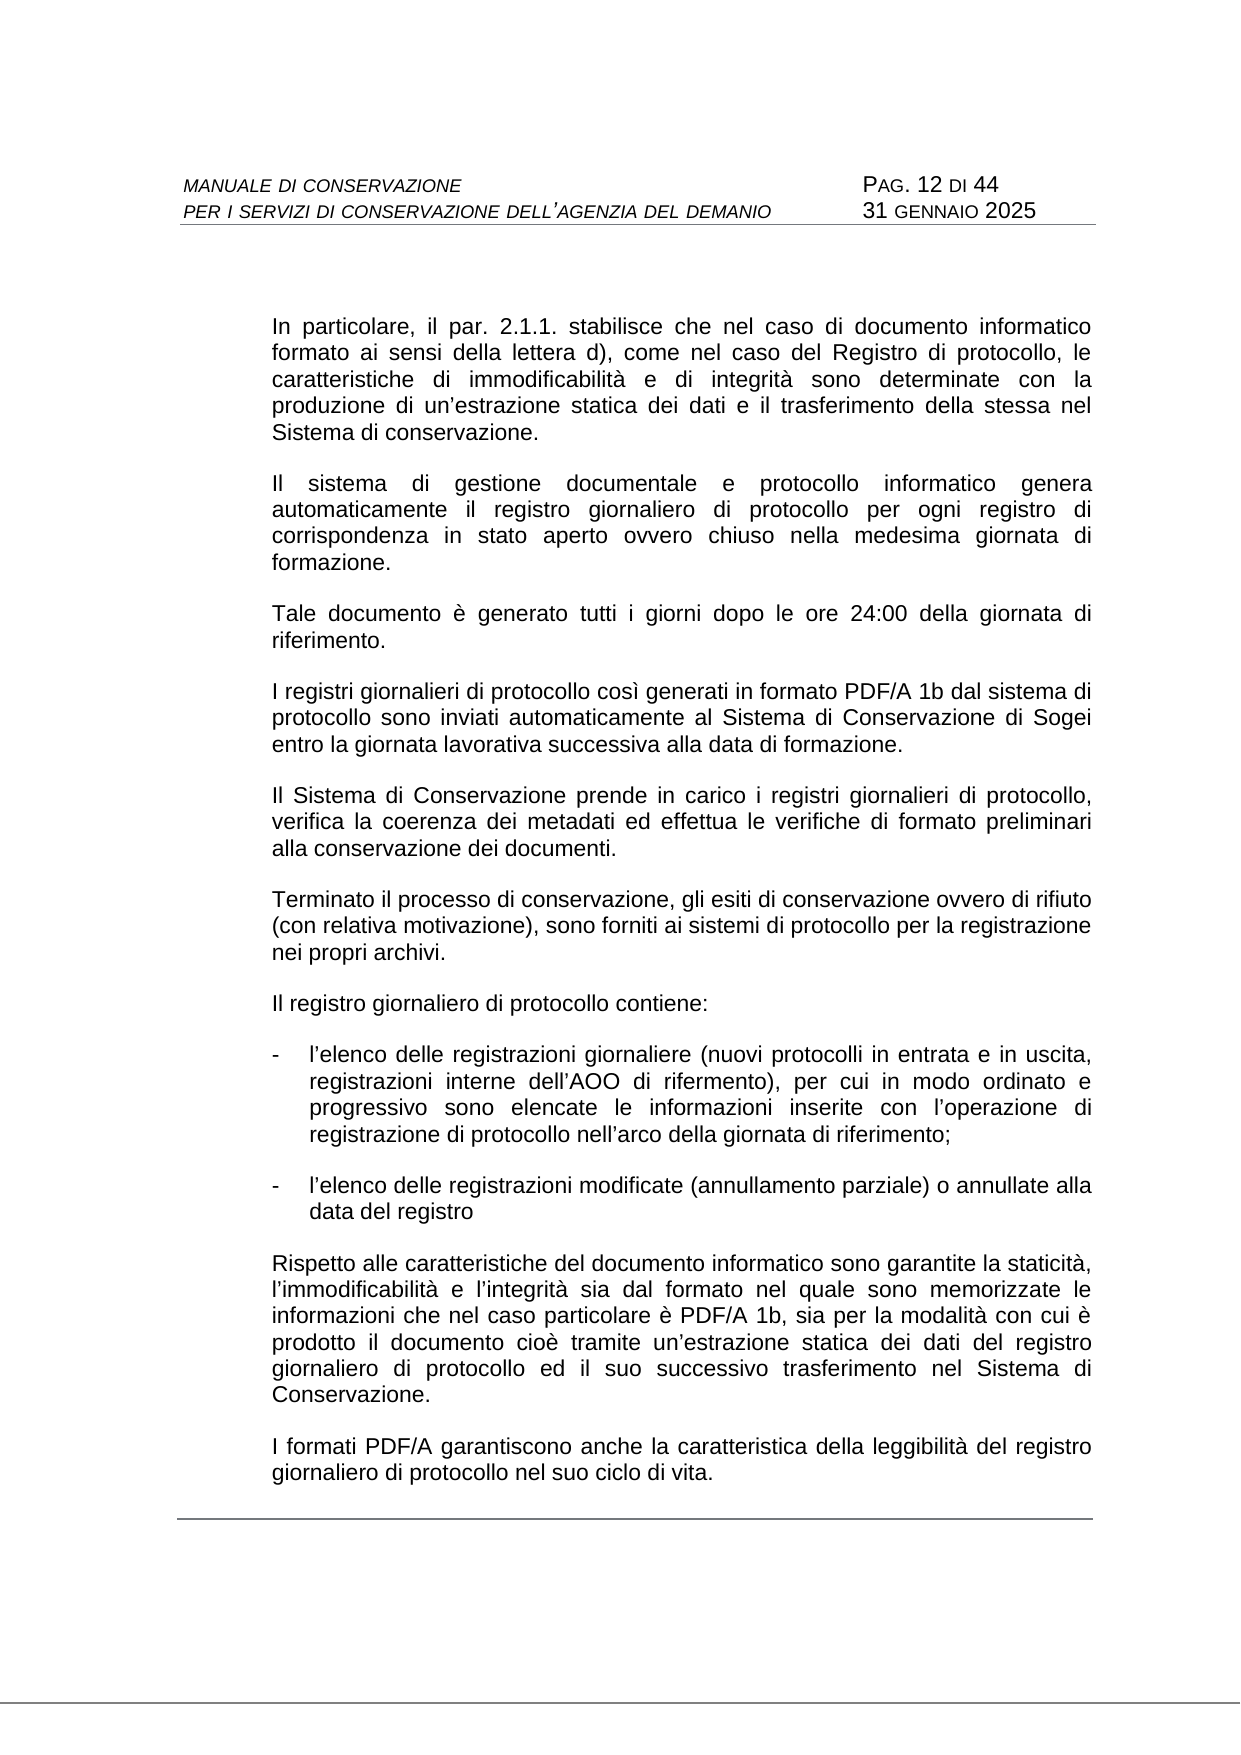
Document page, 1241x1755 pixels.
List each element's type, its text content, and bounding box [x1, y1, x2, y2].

text In particolare, il par. 2.1.1. stabilisce che nel caso di documento informatico formato ai sensi della lettera d), come nel caso del Registro di protocollo, le caratteristiche di immodificabilità e di integrità sono determinate con la produzione di un’estrazione statica dei dati e il trasferimento della stessa nel Sistema di conservazione. [272, 313, 1093, 445]
text I formati PDF/A garantiscono anche la caratteristica della leggibilità del registro giornaliero di protocollo nel suo ciclo di vita. [272, 1433, 1093, 1485]
text Terminato il processo di conservazione, gli esiti di conservazione ovvero di rifiuto (con relativa motivazione), sono forniti ai sistemi di protocollo per la registrazione nei propri archivi. [272, 886, 1093, 965]
text Il sistema di gestione documentale e protocollo informatico genera automaticamente il registro giornaliero di protocollo per ogni registro di corrispondenza in stato aperto ovvero chiuso nella medesima giornata di formazione. [272, 470, 1093, 575]
text Il Sistema di Conservazione prende in carico i registri giornalieri di protocollo, verifica la coerenza dei metadati ed effettua le verifiche di formato preliminari alla conservazione dei documenti. [272, 782, 1093, 861]
text Il registro giornaliero di protocollo contiene: [272, 990, 1093, 1016]
text Tale documento è generato tutti i giorni dopo le ore 24:00 della giornata di riferimento. [272, 600, 1093, 653]
text I registri giornalieri di protocollo così generati in formato PDF/A 1b dal sistema di protocollo sono inviati automaticamente al Sistema di Conservazione di Sogei entro la giornata lavorativa successiva alla data di formazione. [272, 678, 1093, 757]
list l’elenco delle registrazioni modificate (annullamento parziale) o annullate alla data del registro [272, 1172, 1093, 1224]
list l’elenco delle registrazioni giornaliere (nuovi protocolli in entrata e in uscita, registrazioni interne dell’AOO di rifermento), per cui in modo ordinato e progressivo sono elencate le informazioni inserite con l’operazione di registrazione di protocollo nell’arco della giornata di riferimento; [272, 1041, 1093, 1147]
text Rispetto alle caratteristiche del documento informatico sono garantite la staticità, l’immodificabilità e l’integrità sia dal formato nel quale sono memorizzate le informazioni che nel caso particolare è PDF/A 1b, sia per la modalità con cui è prodotto il documento cioè tramite un’estrazione statica dei dati del registro giornaliero di protocollo ed il suo successivo trasferimento nel Sistema di Conservazione. [272, 1249, 1093, 1408]
